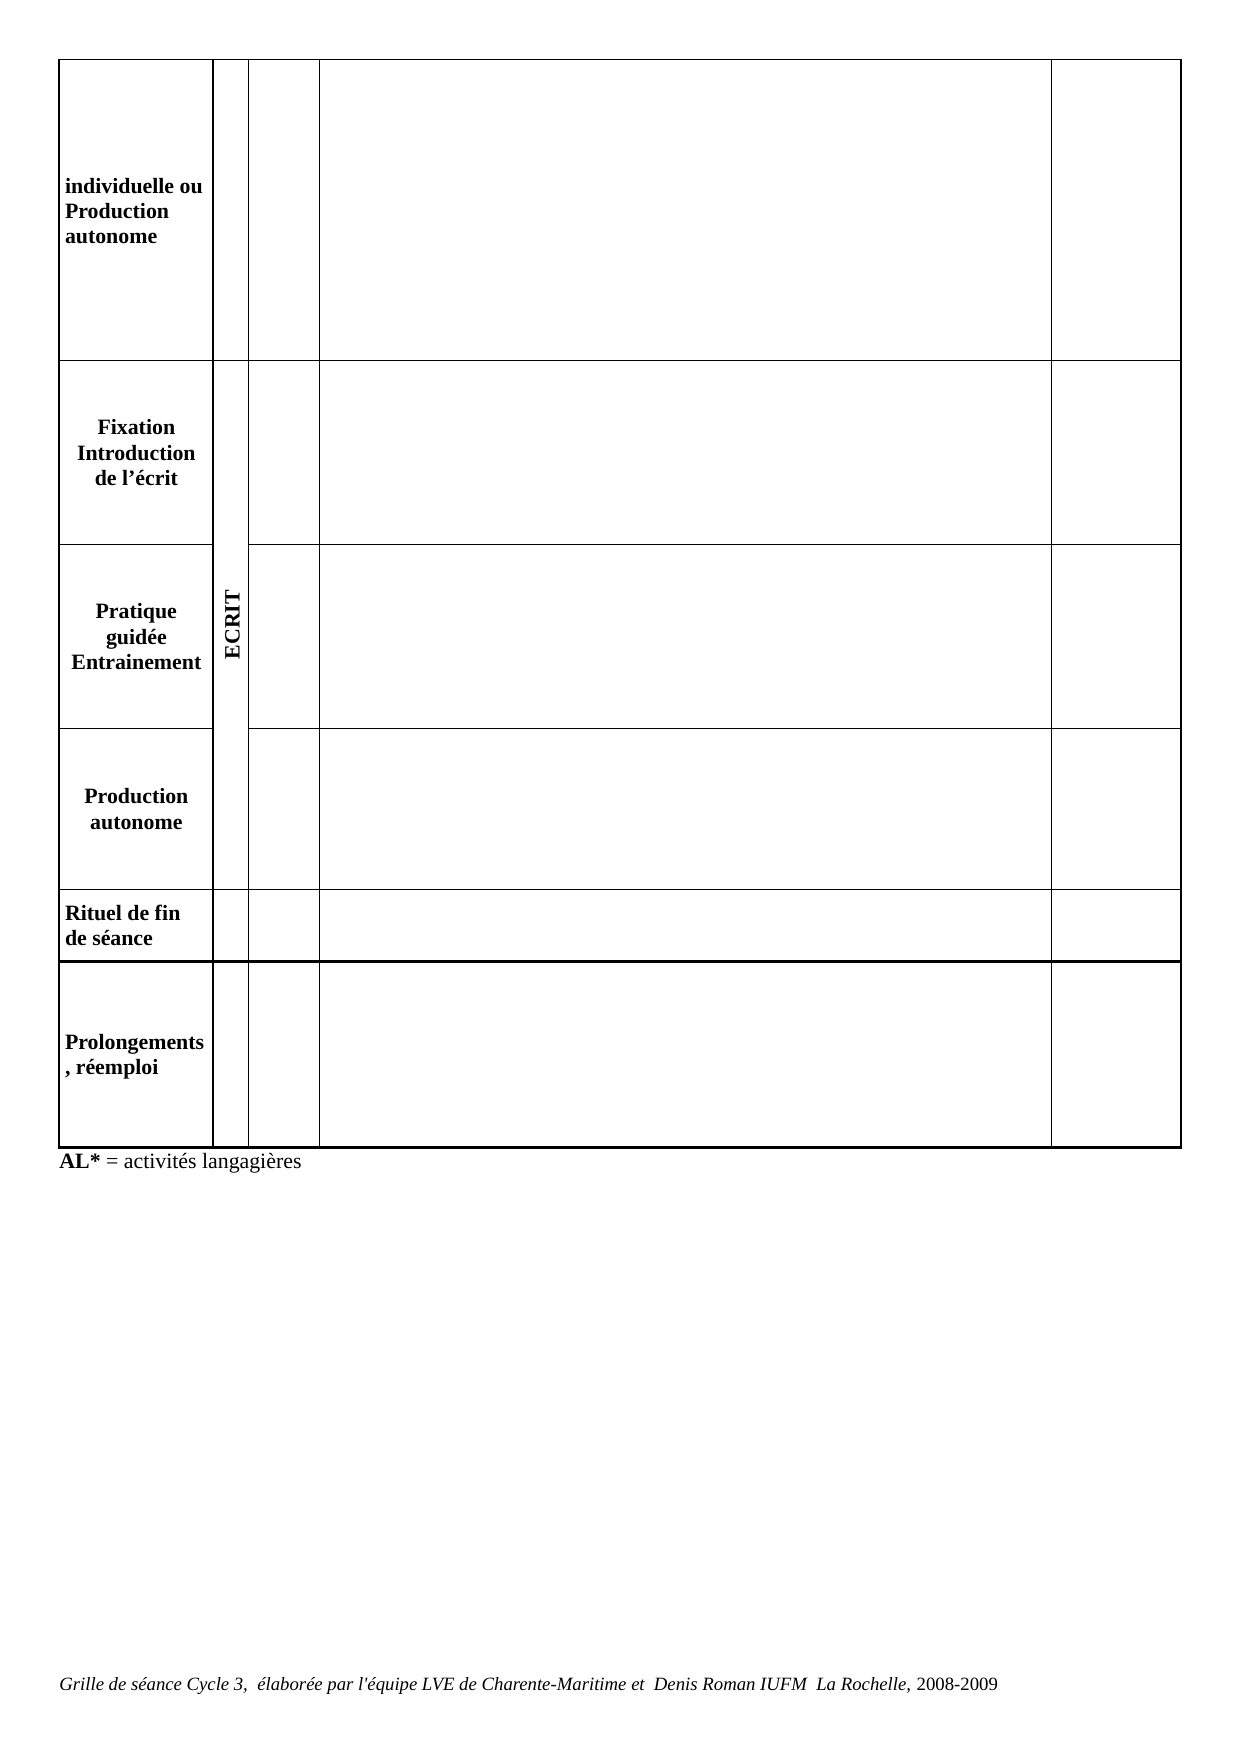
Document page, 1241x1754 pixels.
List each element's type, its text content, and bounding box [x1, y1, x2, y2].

table_cell [1052, 545, 1180, 728]
table_cell [1052, 963, 1180, 1146]
table_cell [249, 545, 319, 728]
table_cell ECRIT [214, 361, 248, 889]
table_cell [1052, 361, 1180, 544]
table_cell Production autonome [60, 729, 212, 889]
table_cell [320, 729, 1051, 889]
table_cell [1052, 729, 1180, 889]
table_cell [1052, 890, 1180, 960]
table_cell [214, 60, 248, 360]
table_cell [320, 963, 1051, 1146]
table_cell Pratique guidée Entrainement [60, 545, 212, 728]
table_cell [320, 890, 1051, 960]
table_cell Fixation Introduction de l’écrit [60, 361, 212, 544]
table_cell [214, 963, 248, 1146]
table_cell [320, 60, 1051, 360]
table_cell [249, 729, 319, 889]
table_cell [249, 963, 319, 1146]
table_cell [1052, 60, 1180, 360]
table_cell individuelle ou Production autonome [60, 60, 212, 360]
table_cell [214, 890, 248, 960]
text AL* = activités langagières [59, 1149, 1181, 1174]
table_cell [249, 361, 319, 544]
table_cell [249, 890, 319, 960]
table_cell [320, 361, 1051, 544]
table_cell Prolongements, réemploi [60, 963, 212, 1146]
table_cell [249, 60, 319, 360]
table_cell Rituel de fin de séance [60, 890, 212, 960]
table_cell [320, 545, 1051, 728]
